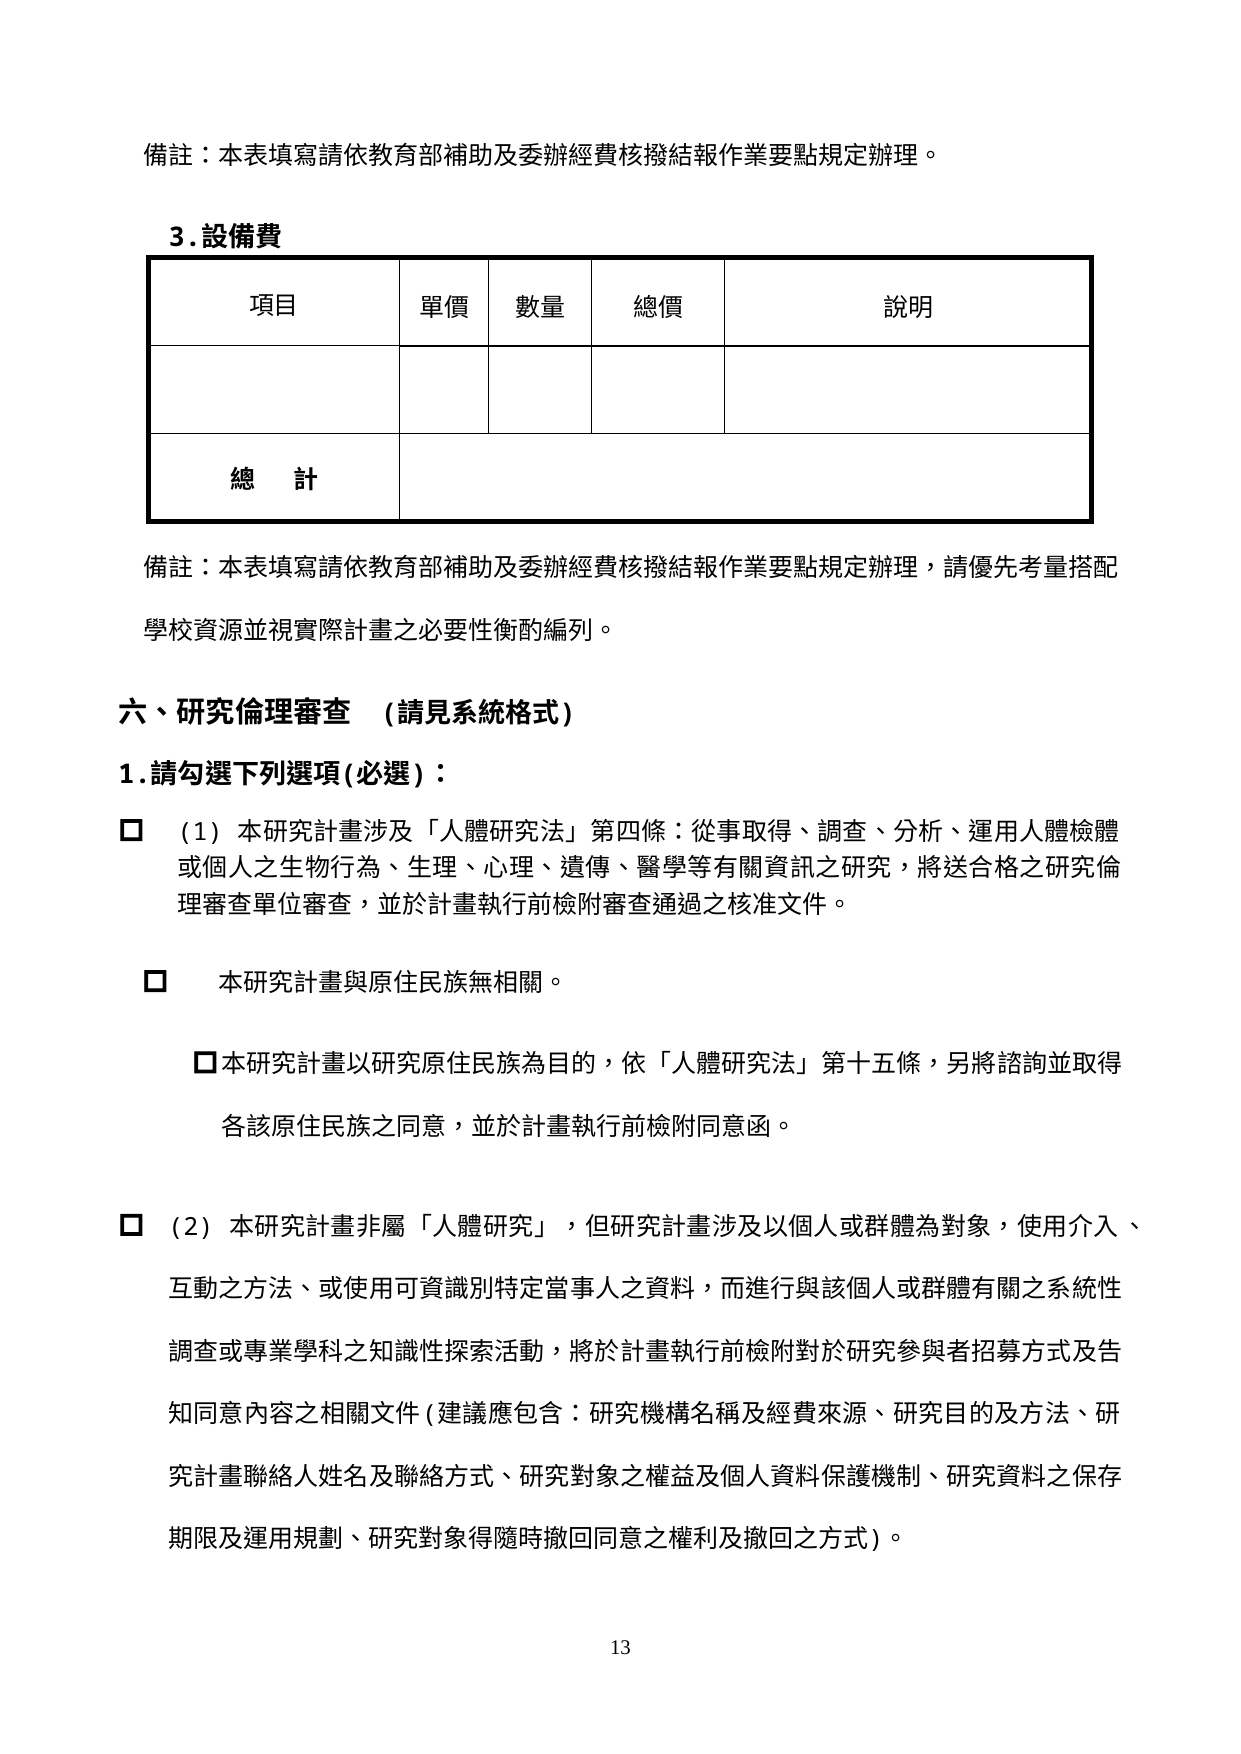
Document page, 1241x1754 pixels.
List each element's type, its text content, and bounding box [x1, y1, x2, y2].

text 備註：本表填寫請依教育部補助及委辦經費核撥結報作業要點規定辦理。 [143, 112, 1122, 174]
text 1.請勾選下列選項(必選)： [118, 730, 1122, 793]
text 備註：本表填寫請依教育部補助及委辦經費核撥結報作業要點規定辦理，請優先考量搭配學校資源並視實際計畫之必要性衡酌編列。 [143, 524, 1122, 649]
table_cell [592, 347, 724, 432]
table_cell [489, 347, 591, 432]
list (1) 本研究計畫涉及「人體研究法」第四條：從事取得、調查、分析、運用人體檢體或個人之生物行為、生理、心理、遺傳、醫學等有關資訊之研究，將送合格之研究倫理審查單位審查，並於計畫執行前檢附審查通過之核准文件。 [118, 812, 1122, 920]
table_header 項目 [151, 260, 399, 345]
table_header 單價 [400, 260, 488, 345]
table_cell 總 計 [151, 434, 399, 519]
table_cell [725, 347, 1089, 432]
list (2) 本研究計畫非屬「人體研究」，但研究計畫涉及以個人或群體為對象，使用介入、互動之方法、或使用可資識別特定當事人之資料，而進行與該個人或群體有關之系統性調查或專業學科之知識性探索活動，將於計畫執行前檢附對於研究參與者招募方式及告知同意內容之相關文件(建議應包含：研究機構名稱及經費來源、研究目的及方法、研究計畫聯絡人姓名及聯絡方式、研究對象之權益及個人資料保護機制、研究資料之保存期限及運用規劃、研究對象得隨時撤回同意之權利及撤回之方式)。 [118, 1183, 1122, 1558]
list 本研究計畫與原住民族無相關。 [118, 939, 1122, 1002]
table_header 數量 [489, 260, 591, 345]
text 六、研究倫理審查 (請見系統格式) [118, 668, 1122, 730]
table_header 總價 [592, 260, 724, 345]
table_cell [151, 346, 399, 432]
table_cell [400, 434, 1089, 519]
list 本研究計畫以研究原住民族為目的，依「人體研究法」第十五條，另將諮詢並取得各該原住民族之同意，並於計畫執行前檢附同意函。 [192, 1020, 1122, 1145]
table_cell [400, 347, 488, 432]
table_header 說明 [725, 260, 1089, 345]
text 3.設備費 [168, 193, 1122, 255]
